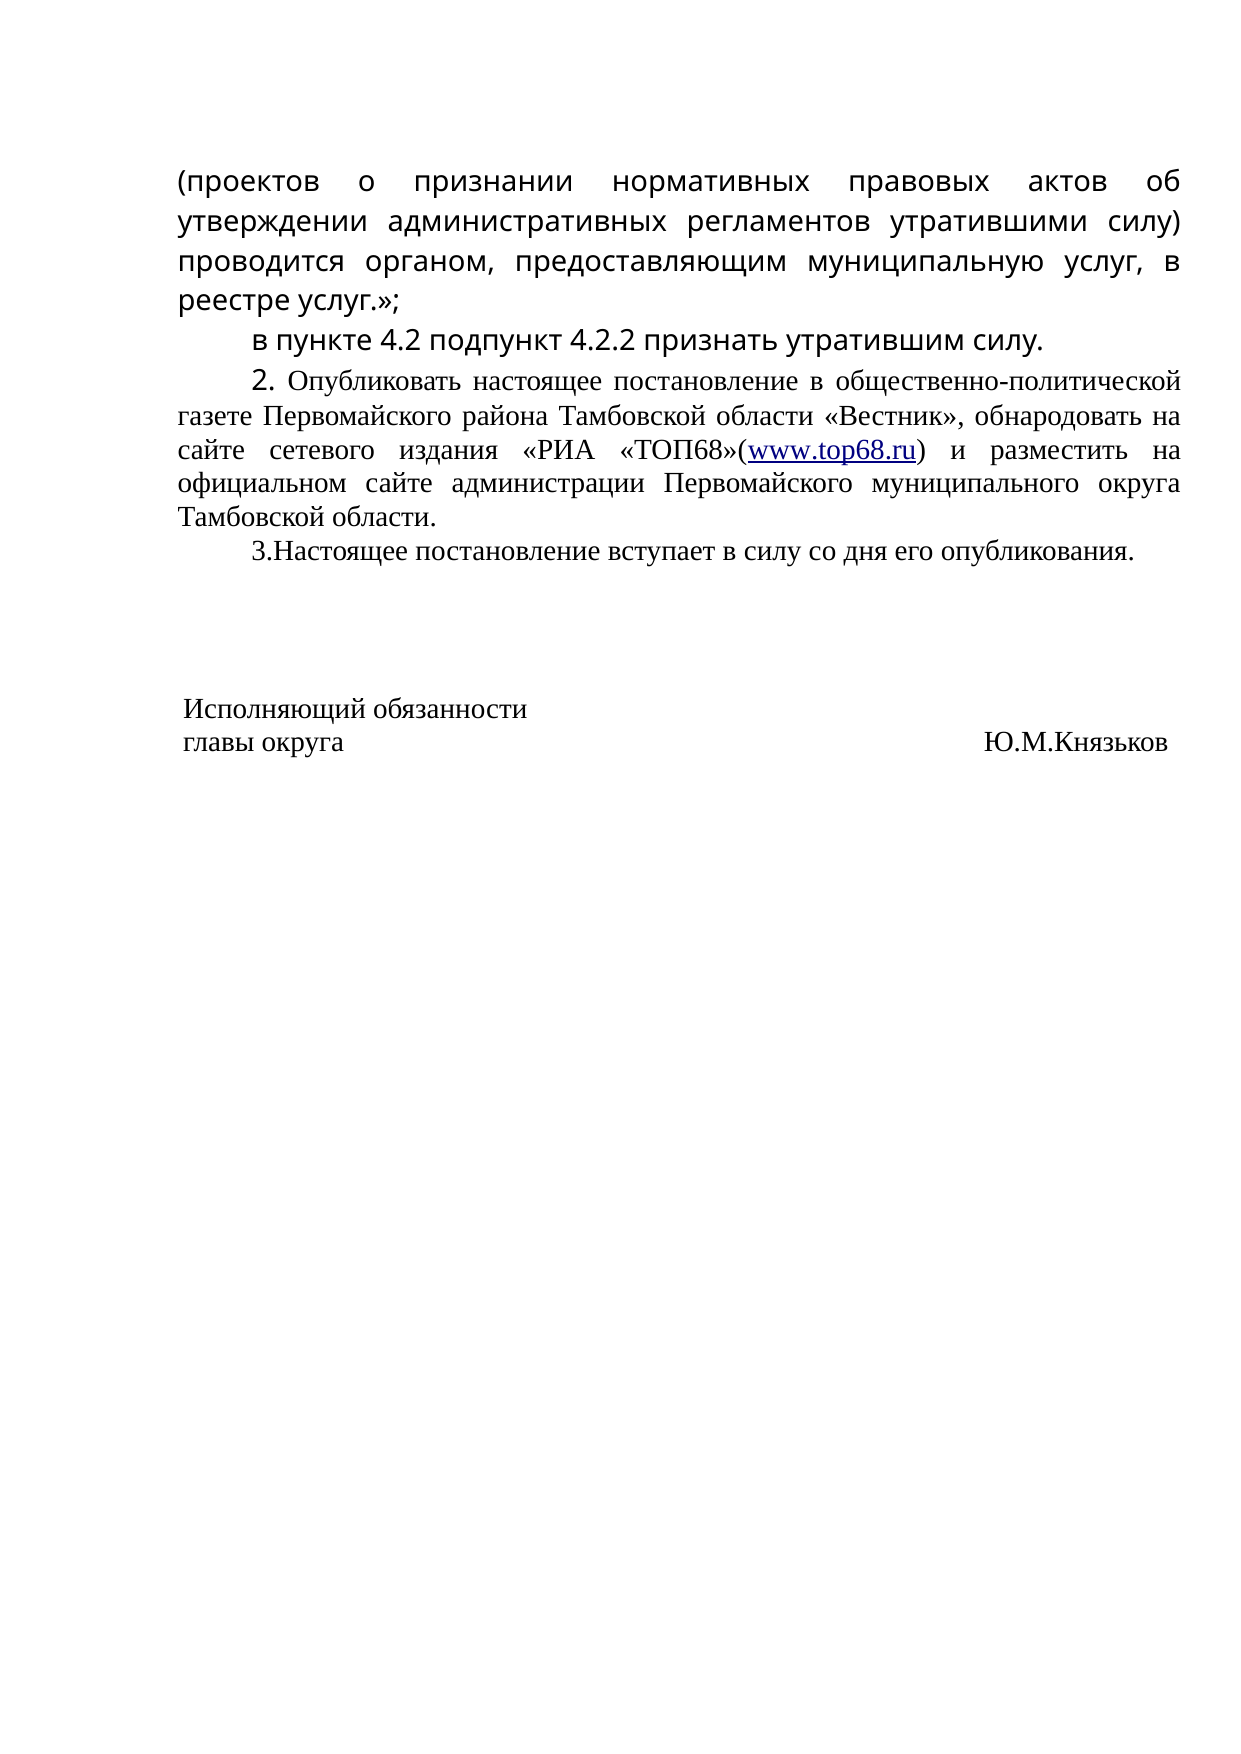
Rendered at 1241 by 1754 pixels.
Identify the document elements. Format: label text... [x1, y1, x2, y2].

table_header Исполняющий обязанности главы округа [177, 685, 803, 764]
text в пункте 4.2 подпункт 4.2.2 признать утратившим силу. [177, 319, 1181, 359]
table_header Ю.М.Князьков [803, 685, 1181, 764]
text (проектов о признании нормативных правовых актов об утверждении административных регламентов утратившими силу) проводится органом, предоставляющим муниципальную услуг, в реестре услуг.»; [177, 160, 1181, 319]
text 2. Опубликовать настоящее постановление в общественно-политической газете Первомайского района Тамбовской области «Вестник», обнародовать на сайте сетевого издания «РИА «ТОП68»(www.top68.ru) и разместить на официальном сайте администрации Первомайского муниципального округа Тамбовской области. [177, 359, 1181, 533]
text 3.Настоящее постановление вступает в силу со дня его опубликования. [177, 533, 1181, 566]
